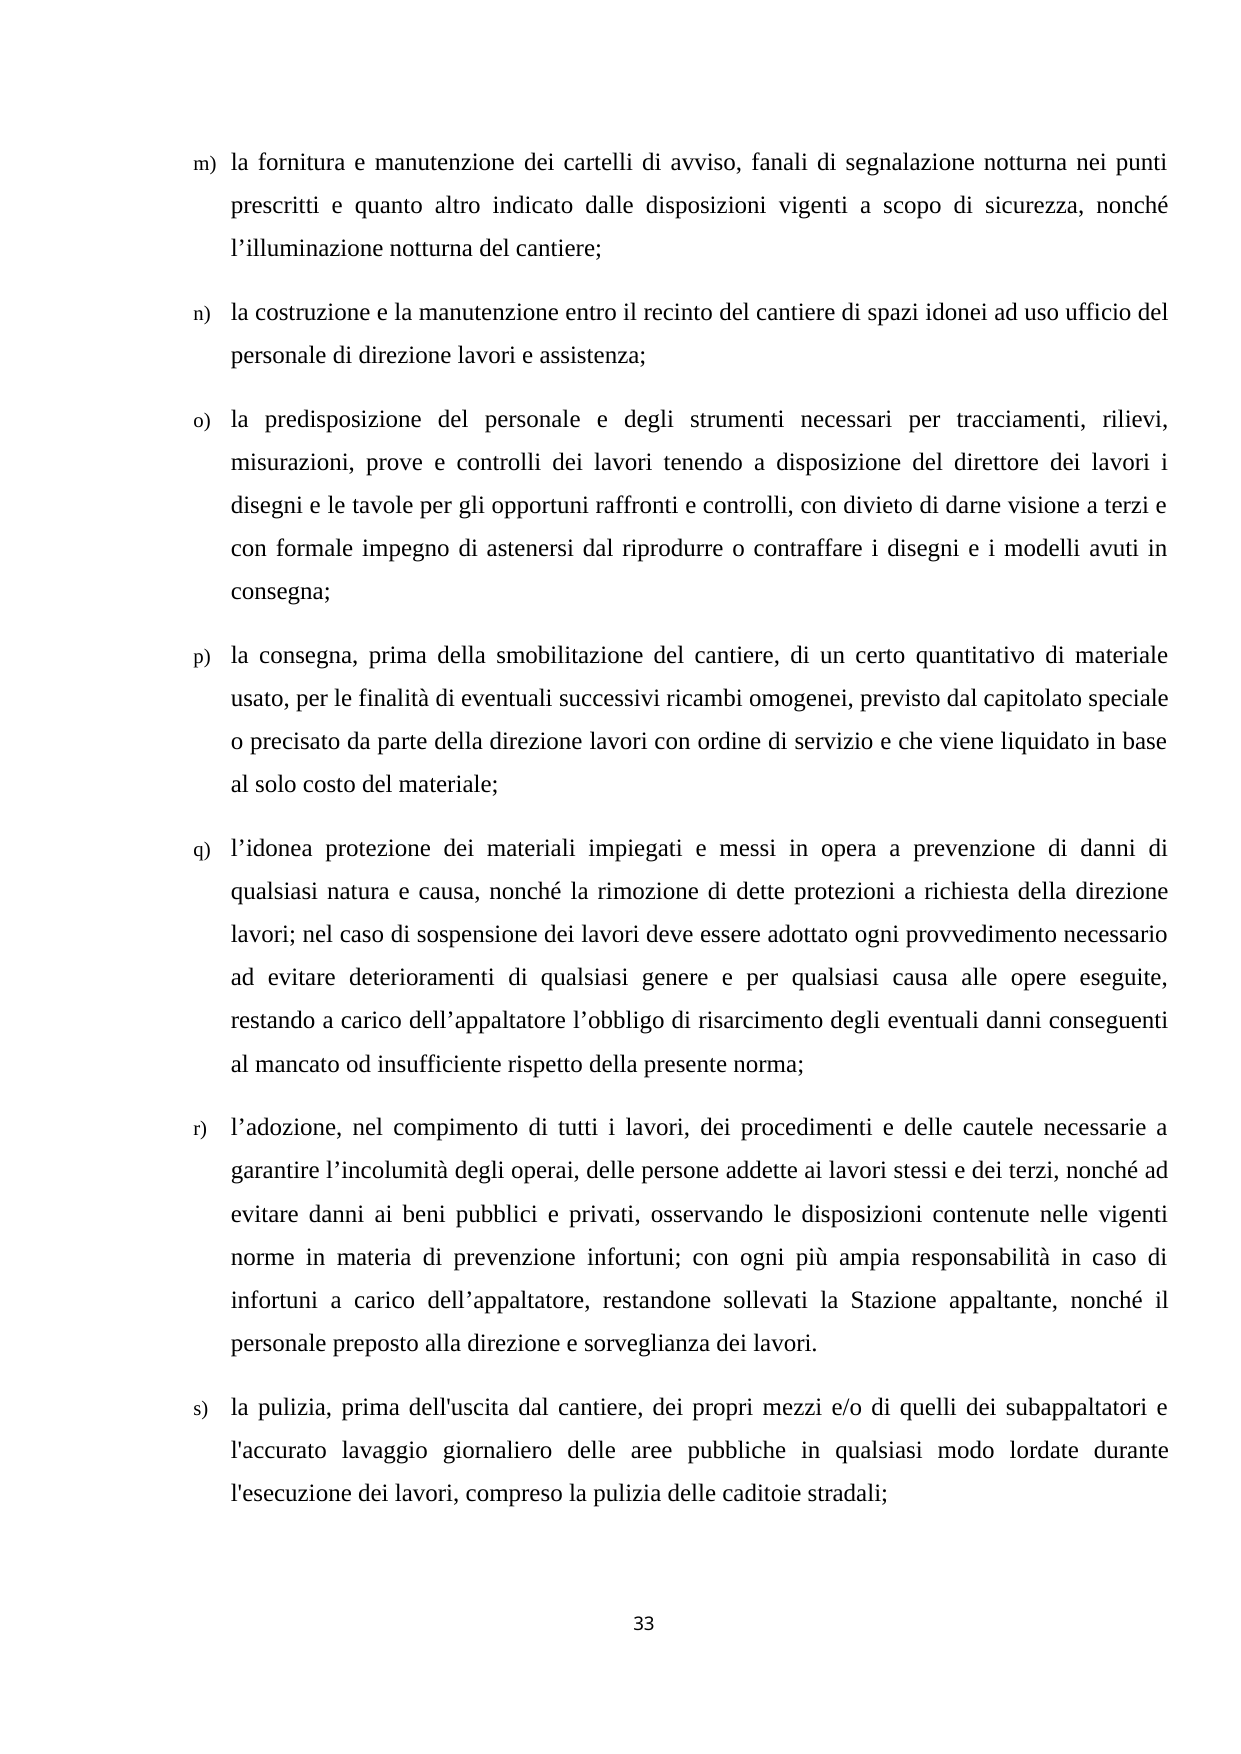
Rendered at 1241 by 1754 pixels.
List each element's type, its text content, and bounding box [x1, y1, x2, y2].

list la consegna, prima della smobilitazione del cantiere, di un certo quantitativo di materiale usato, per le finalità di eventuali successivi ricambi omogenei, previsto dal capitolato speciale o precisato da parte della direzione lavori con ordine di servizio e che viene liquidato in base al solo costo del materiale; [193, 640, 1169, 798]
list la fornitura e manutenzione dei cartelli di avviso, fanali di segnalazione notturna nei punti prescritti e quanto altro indicato dalle disposizioni vigenti a scopo di sicurezza, nonché l’illuminazione notturna del cantiere; [193, 147, 1169, 262]
list l’idonea protezione dei materiali impiegati e messi in opera a prevenzione di danni di qualsiasi natura e causa, nonché la rimozione di dette protezioni a richiesta della direzione lavori; nel caso di sospensione dei lavori deve essere adottato ogni provvedimento necessario ad evitare deterioramenti di qualsiasi genere e per qualsiasi causa alle opere eseguite, restando a carico dell’appaltatore l’obbligo di risarcimento degli eventuali danni conseguenti al mancato od insufficiente rispetto della presente norma; [193, 833, 1169, 1077]
list la pulizia, prima dell'uscita dal cantiere, dei propri mezzi e/o di quelli dei subappaltatori e l'accurato lavaggio giornaliero delle aree pubbliche in qualsiasi modo lordate durante l'esecuzione dei lavori, compreso la pulizia delle caditoie stradali; [193, 1392, 1169, 1507]
list la costruzione e la manutenzione entro il recinto del cantiere di spazi idonei ad uso ufficio del personale di direzione lavori e assistenza; [193, 297, 1169, 369]
list la predisposizione del personale e degli strumenti necessari per tracciamenti, rilievi, misurazioni, prove e controlli dei lavori tenendo a disposizione del direttore dei lavori i disegni e le tavole per gli opportuni raffronti e controlli, con divieto di darne visione a terzi e con formale impegno di astenersi dal riprodurre o contraffare i disegni e i modelli avuti in consegna; [193, 404, 1169, 605]
list l’adozione, nel compimento di tutti i lavori, dei procedimenti e delle cautele necessarie a garantire l’incolumità degli operai, delle persone addette ai lavori stessi e dei terzi, nonché ad evitare danni ai beni pubblici e privati, osservando le disposizioni contenute nelle vigenti norme in materia di prevenzione infortuni; con ogni più ampia responsabilità in caso di infortuni a carico dell’appaltatore, restandone sollevati la Stazione appaltante, nonché il personale preposto alla direzione e sorveglianza dei lavori. [193, 1112, 1169, 1357]
